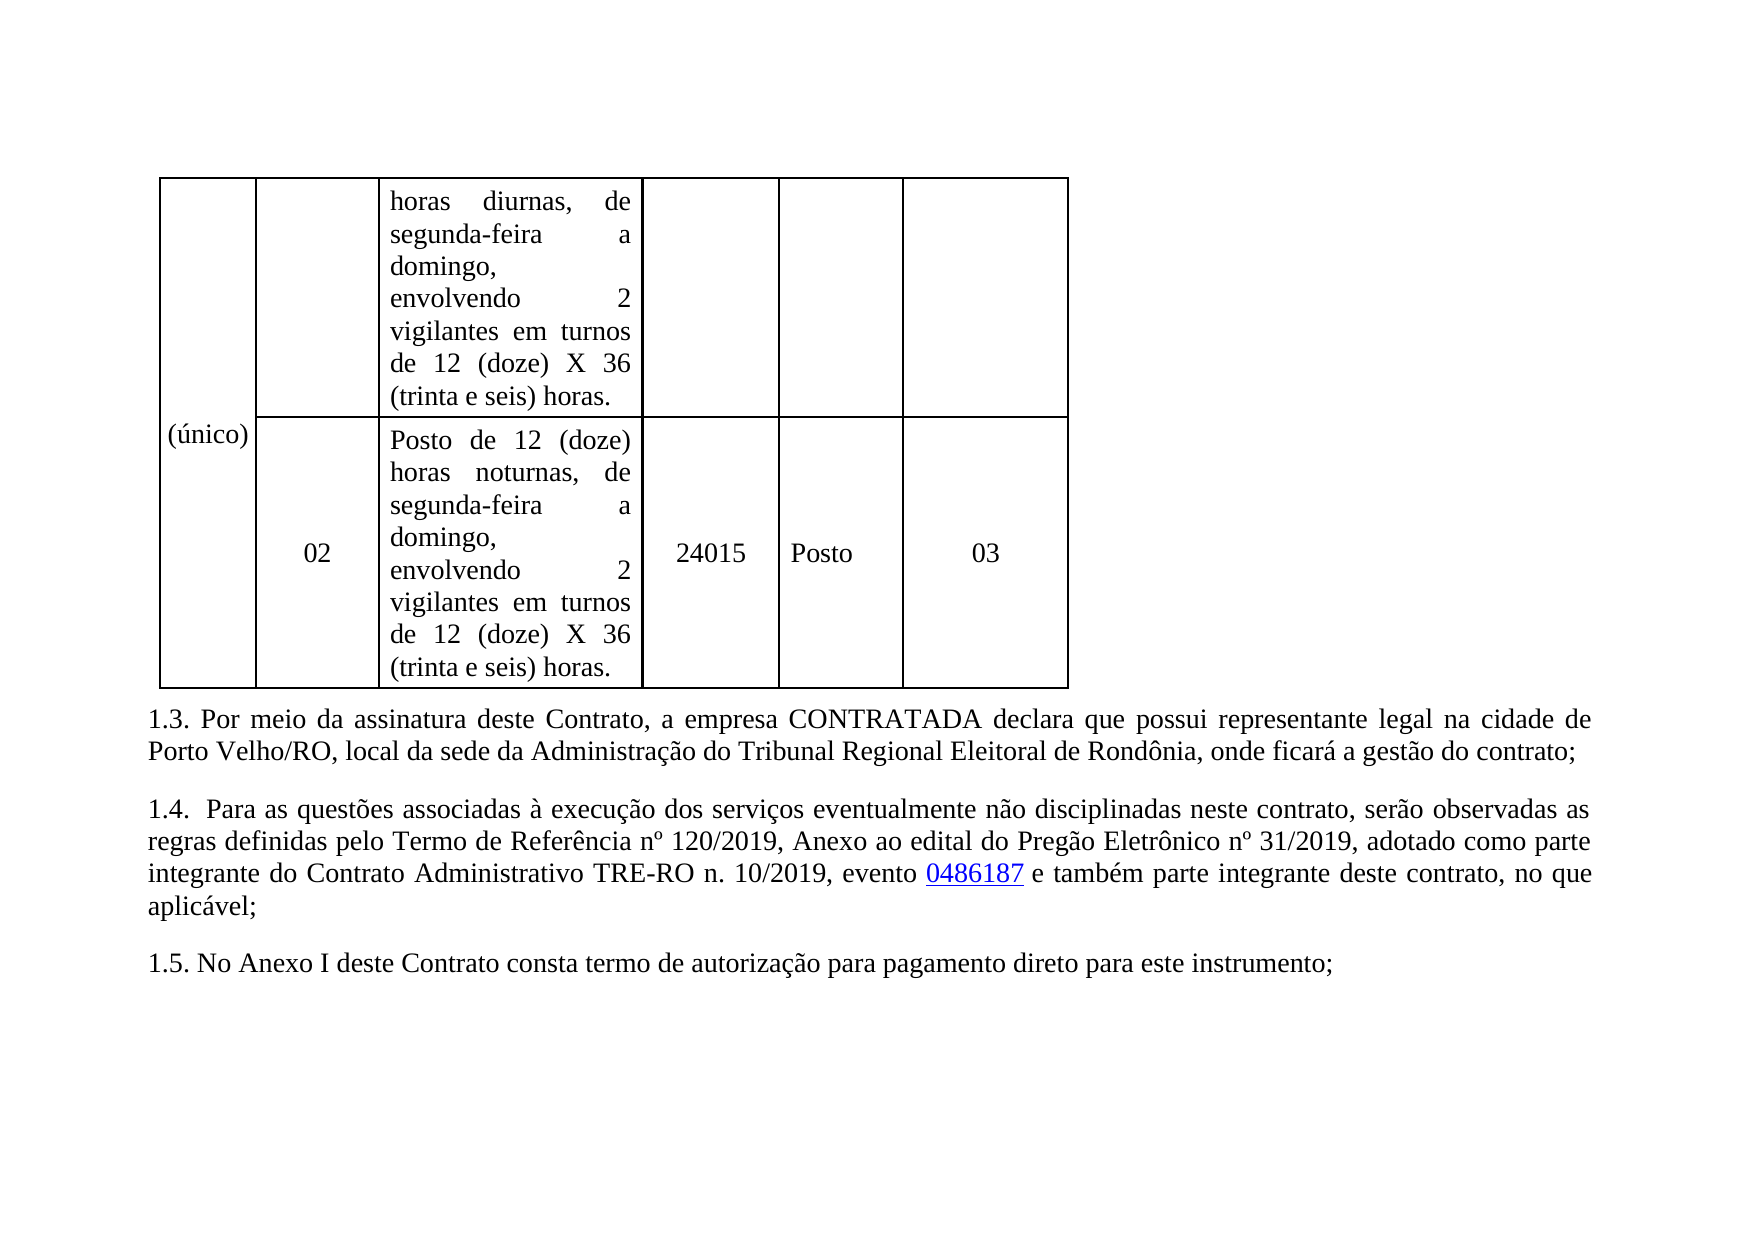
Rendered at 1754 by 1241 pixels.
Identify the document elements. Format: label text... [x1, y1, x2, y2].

text 1.5. No Anexo I deste Contrato consta termo de autorização para pagamento direto para este instrumento; [148, 946, 1594, 979]
table_cell Posto [780, 418, 902, 687]
table_cell [644, 179, 778, 416]
table_cell [257, 179, 378, 416]
table_cell 24015 [644, 418, 778, 687]
table_cell 03 [904, 418, 1067, 687]
table_cell (único) [161, 179, 255, 687]
text 1.4. Para as questões associadas à execução dos serviços eventualmente não disciplinadas neste contrato, serão observadas as regras definidas pelo Termo de Referência nº 120/2019, Anexo ao edital do Pregão Eletrônico nº 31/2019, adotado como parte integrante do Contrato Administrativo TRE-RO n. 10/2019, evento 0486187 e também parte integrante deste contrato, no que aplicável; [148, 792, 1594, 921]
table_cell 02 [257, 418, 378, 687]
table_cell [780, 179, 902, 416]
table_cell [904, 179, 1067, 416]
text 1.3. Por meio da assinatura deste Contrato, a empresa CONTRATADA declara que possui representante legal na cidade de Porto Velho/RO, local da sede da Administração do Tribunal Regional Eleitoral de Rondônia, onde ficará a gestão do contrato; [148, 702, 1594, 767]
table_cell horas diurnas, de segunda-feira a domingo, envolvendo 2 vigilantes em turnos de 12 (doze) X 36 (trinta e seis) horas. [380, 179, 641, 416]
table_cell Posto de 12 (doze) horas noturnas, de segunda-feira a domingo, envolvendo 2 vigilantes em turnos de 12 (doze) X 36 (trinta e seis) horas. [380, 418, 641, 687]
